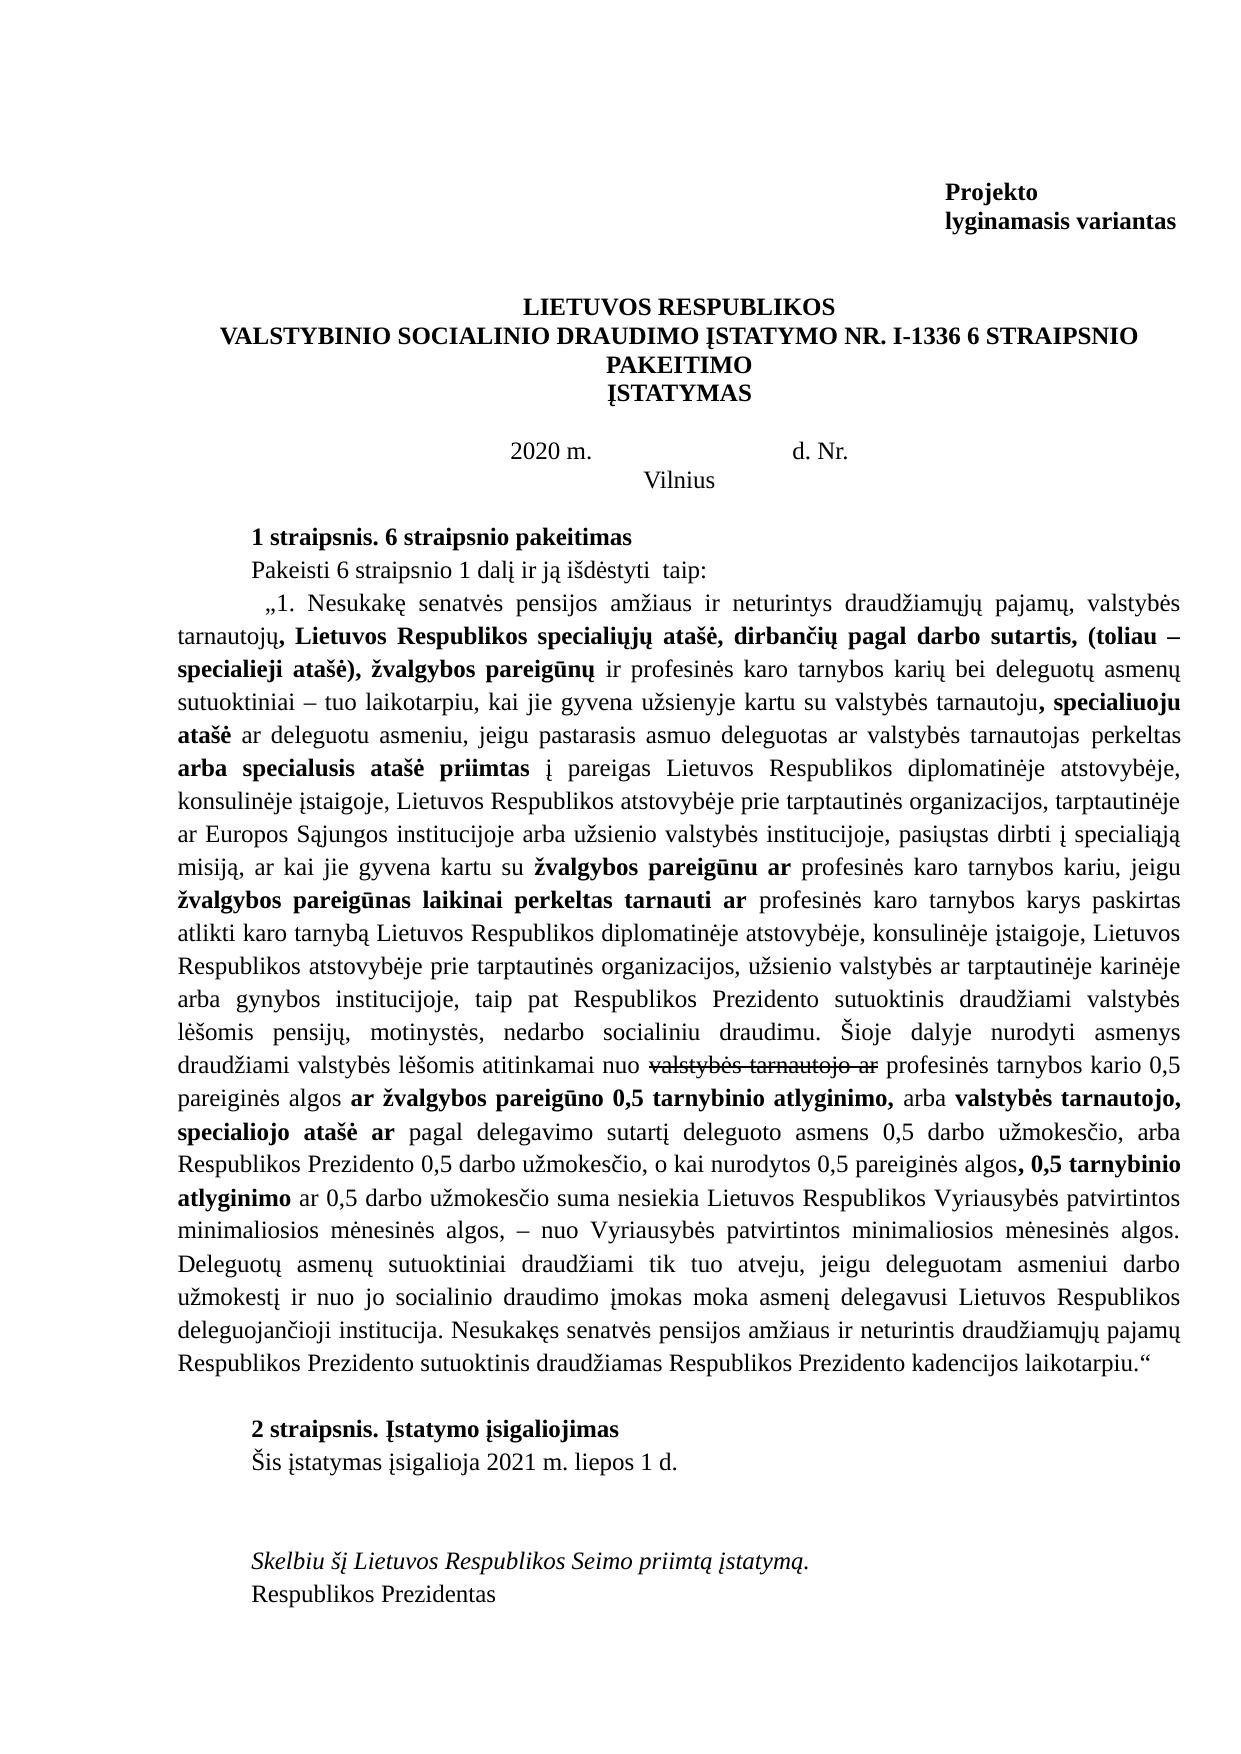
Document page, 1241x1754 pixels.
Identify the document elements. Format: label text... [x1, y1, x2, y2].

text 2020 m. d. Nr. [177, 436, 1181, 465]
text Vilnius [177, 465, 1181, 493]
text LIETUVOS RESPUBLIKOS [177, 292, 1181, 321]
text Respublikos Prezidentas [177, 1579, 1181, 1608]
text 2 straipsnis. Įstatymo įsigaliojimas [177, 1414, 1181, 1442]
text „1. Nesukakę senatvės pensijos amžiaus ir neturintys draudžiamųjų pajamų, valstybės tarnautojų, Lietuvos Respublikos specialiųjų atašė, dirbančių pagal darbo sutartis, (toliau – specialieji atašė), žvalgybos pareigūnų ir profesinės karo tarnybos karių bei deleguotų asmenų sutuoktiniai – tuo laikotarpiu, kai jie gyvena užsienyje kartu su valstybės tarnautoju, specialiuoju atašė ar deleguotu asmeniu, jeigu pastarasis asmuo deleguotas ar valstybės tarnautojas perkeltas arba specialusis atašė priimtas į pareigas Lietuvos Respublikos diplomatinėje atstovybėje, konsulinėje įstaigoje, Lietuvos Respublikos atstovybėje prie tarptautinės organizacijos, tarptautinėje ar Europos Sąjungos institucijoje arba užsienio valstybės institucijoje, pasiųstas dirbti į specialiąją misiją, ar kai jie gyvena kartu su žvalgybos pareigūnu ar profesinės karo tarnybos kariu, jeigu žvalgybos pareigūnas laikinai perkeltas tarnauti ar profesinės karo tarnybos karys paskirtas atlikti karo tarnybą Lietuvos Respublikos diplomatinėje atstovybėje, konsulinėje įstaigoje, Lietuvos Respublikos atstovybėje prie tarptautinės organizacijos, užsienio valstybės ar tarptautinėje karinėje arba gynybos institucijoje, taip pat Respublikos Prezidento sutuoktinis draudžiami valstybės lėšomis pensijų, motinystės, nedarbo socialiniu draudimu. Šioje dalyje nurodyti asmenys draudžiami valstybės lėšomis atitinkamai nuo valstybės tarnautojo ar profesinės tarnybos kario 0,5 pareiginės algos ar žvalgybos pareigūno 0,5 tarnybinio atlyginimo, arba valstybės tarnautojo, specialiojo atašė ar pagal delegavimo sutartį deleguoto asmens 0,5 darbo užmokesčio, arba Respublikos Prezidento 0,5 darbo užmokesčio, o kai nurodytos 0,5 pareiginės algos, 0,5 tarnybinio atlyginimo ar 0,5 darbo užmokesčio suma nesiekia Lietuvos Respublikos Vyriausybės patvirtintos minimaliosios mėnesinės algos, – nuo Vyriausybės patvirtintos minimaliosios mėnesinės algos. Deleguotų asmenų sutuoktiniai draudžiami tik tuo atveju, jeigu deleguotam asmeniui darbo užmokestį ir nuo jo socialinio draudimo įmokas moka asmenį delegavusi Lietuvos Respublikos deleguojančioji institucija. Nesukakęs senatvės pensijos amžiaus ir neturintis draudžiamųjų pajamų Respublikos Prezidento sutuoktinis draudžiamas Respublikos Prezidento kadencijos laikotarpiu.“ [177, 588, 1181, 1376]
text Šis įstatymas įsigalioja 2021 m. liepos 1 d. [177, 1447, 1181, 1476]
text Pakeisti 6 straipsnio 1 dalį ir ją išdėstyti taip: [251, 555, 1181, 584]
text Projekto [945, 177, 1181, 206]
text Skelbiu šį Lietuvos Respublikos Seimo priimtą įstatymą. [177, 1546, 1181, 1574]
text ĮSTATYMAS [177, 378, 1181, 407]
text VALSTYBINIO SOCIALINIO DRAUDIMO ĮSTATYMO NR. I-1336 6 STRAIPSNIO PAKEITIMO [177, 321, 1181, 378]
text 1 straipsnis. 6 straipsnio pakeitimas [177, 522, 1181, 551]
text lyginamasis variantas [945, 206, 1181, 235]
